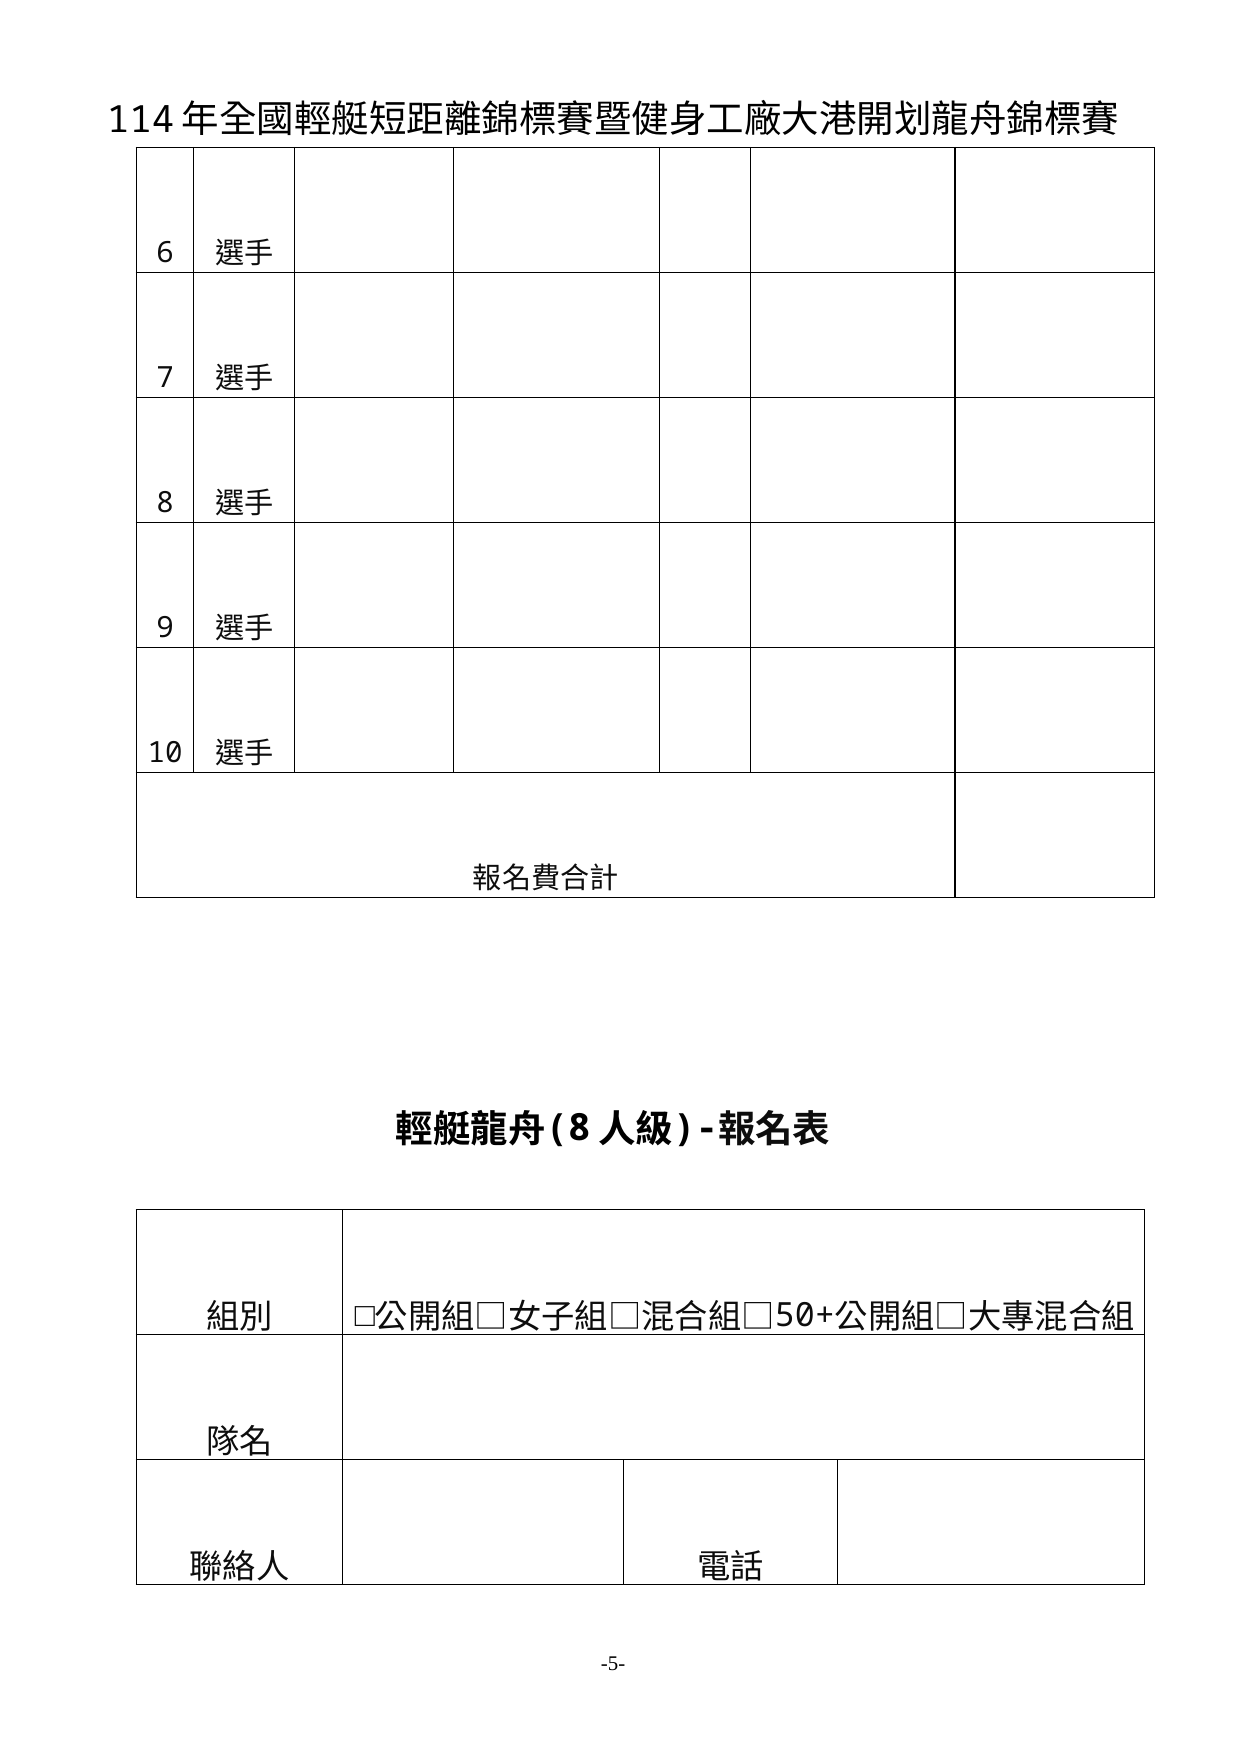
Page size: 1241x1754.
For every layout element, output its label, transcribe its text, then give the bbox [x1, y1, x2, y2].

table_cell [660, 273, 750, 397]
table_cell [956, 773, 1154, 897]
table_cell [295, 523, 453, 647]
table_cell [343, 1460, 623, 1584]
table_cell [751, 648, 954, 772]
table_cell [751, 273, 954, 397]
table_cell [454, 648, 659, 772]
table_cell 9 [137, 523, 193, 647]
table_cell [660, 648, 750, 772]
table_cell 10 [137, 648, 193, 772]
table_cell [454, 523, 659, 647]
table_cell 選手 [194, 148, 294, 272]
table_cell [660, 148, 750, 272]
table_cell 7 [137, 273, 193, 397]
table_cell [454, 273, 659, 397]
table_header □公開組□女子組□混合組□50+公開組□大專混合組 [343, 1210, 1144, 1334]
table_cell 6 [137, 148, 193, 272]
table_cell [295, 398, 453, 522]
table_cell 電話 [624, 1460, 837, 1584]
table_cell 選手 [194, 398, 294, 522]
table_cell [956, 398, 1154, 522]
table_cell [751, 398, 954, 522]
table_cell 隊名 [137, 1335, 342, 1459]
table_header 組別 [137, 1210, 342, 1334]
table_cell [838, 1460, 1144, 1584]
table_cell [454, 148, 659, 272]
table_cell [660, 523, 750, 647]
table_cell [343, 1335, 1144, 1459]
table_cell [751, 148, 954, 272]
table_cell [956, 273, 1154, 397]
table_cell 選手 [194, 648, 294, 772]
text 輕艇龍舟(8人級)-報名表 [103, 1084, 1122, 1147]
table_cell [956, 148, 1154, 272]
table_cell 報名費合計 [137, 773, 954, 897]
table_cell [295, 273, 453, 397]
table_cell 選手 [194, 273, 294, 397]
table_cell 聯絡人 [137, 1460, 342, 1584]
table_cell [956, 523, 1154, 647]
table_cell [751, 523, 954, 647]
table_cell [660, 398, 750, 522]
table_cell 選手 [194, 523, 294, 647]
table_cell 8 [137, 398, 193, 522]
table_cell [454, 398, 659, 522]
table_cell [956, 648, 1154, 772]
table_cell [295, 648, 453, 772]
table_cell [295, 148, 453, 272]
